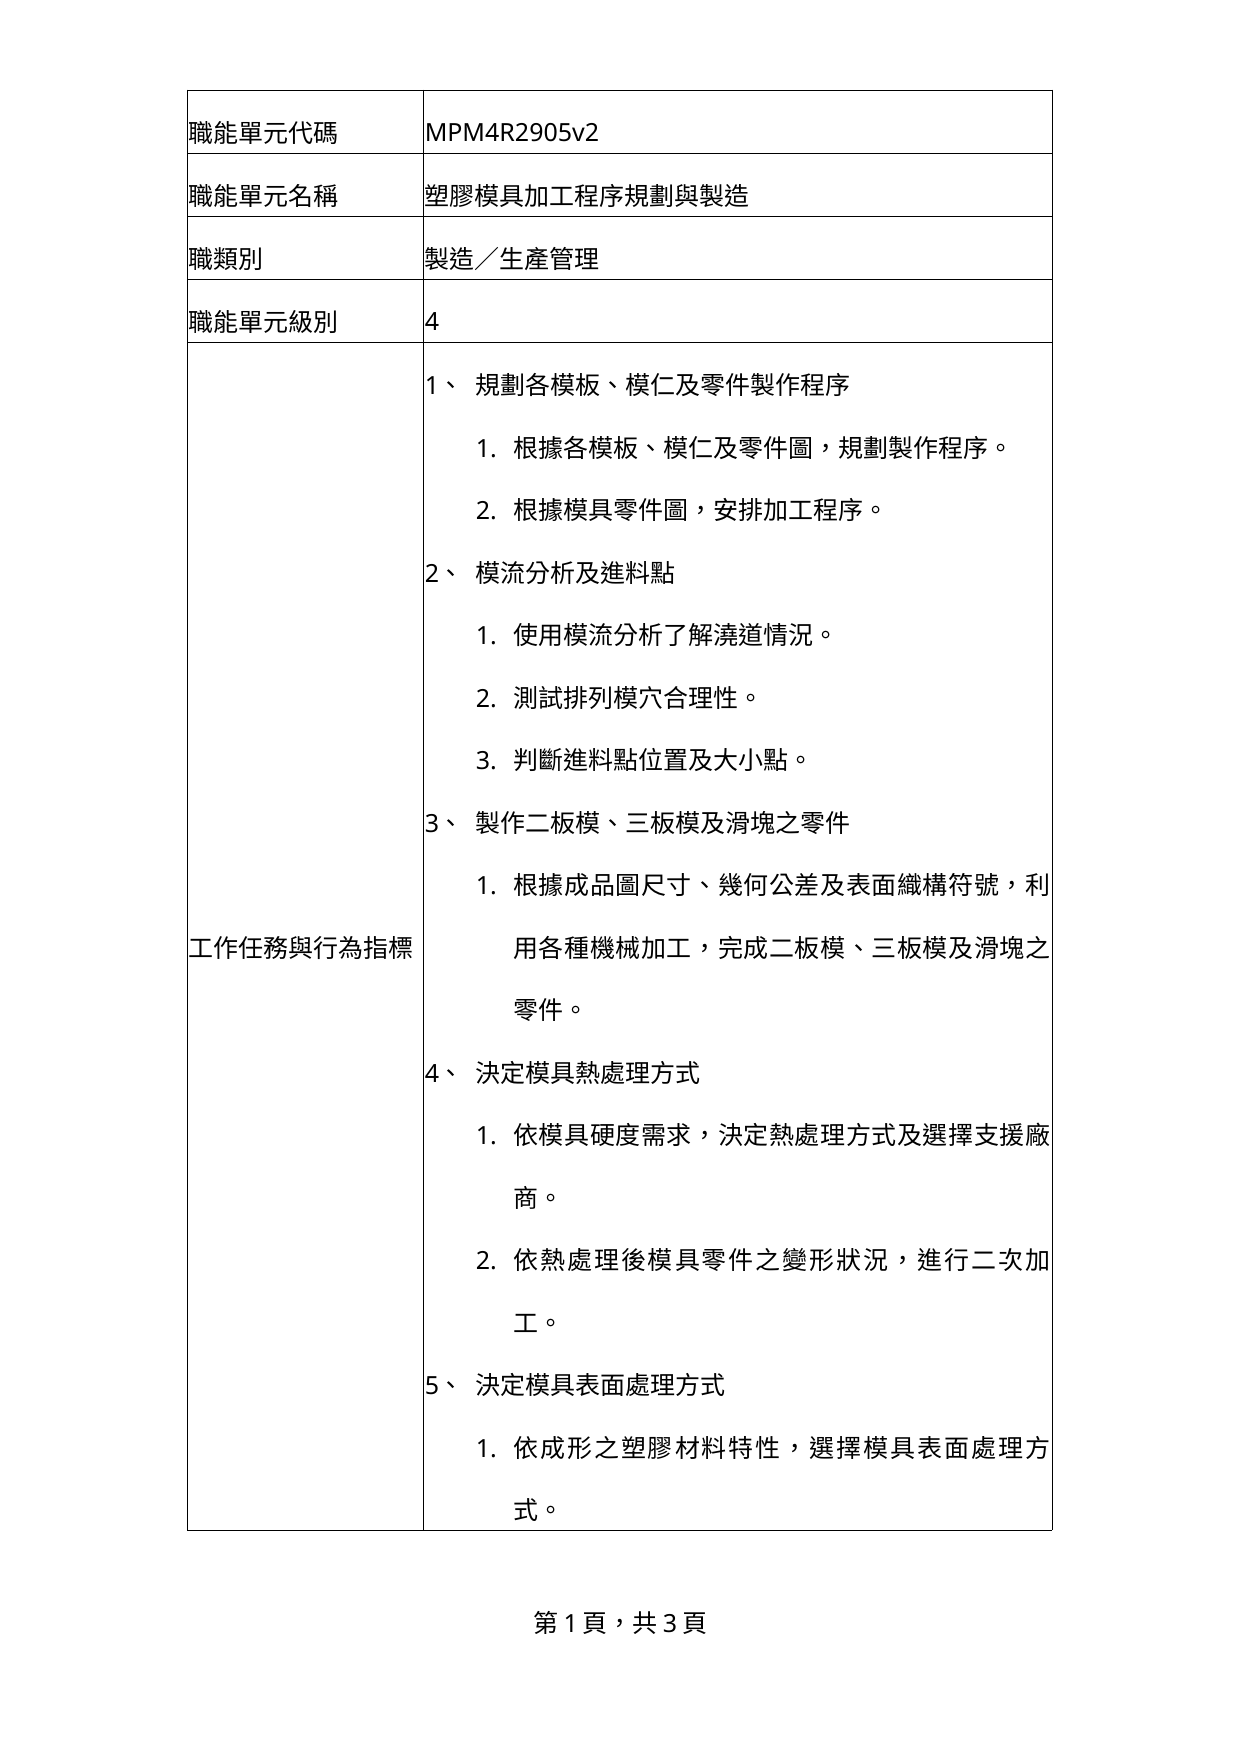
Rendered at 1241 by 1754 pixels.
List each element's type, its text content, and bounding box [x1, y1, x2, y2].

table_cell 規劃各模板、模仁及零件製作程序 根據各模板、模仁及零件圖，規劃製作程序。 根據模具零件圖，安排加工程序。 模流分析及進料點 使用模流分析了解澆道情況。 測試排列模穴合理性。 判斷進料點位置及大小點。 製作二板模、三板模及滑塊之零件 根據成品圖尺寸、幾何公差及表面織構符號，利用各種機械加工，完成二板模、三板模及滑塊之零件。 決定模具熱處理方式 依模具硬度需求，決定熱處理方式及選擇支援廠商。 依熱處理後模具零件之變形狀況，進行二次加工。 決定模具表面處理方式 依成形之塑膠材料特性，選擇模具表面處理方式。 [424, 343, 1052, 1529]
table_header 職能單元代碼 [188, 91, 423, 152]
table_cell 製造／生產管理 [424, 217, 1052, 278]
table_header MPM4R2905v2 [424, 91, 1052, 152]
table_cell 職能單元級別 [188, 280, 423, 342]
table_cell 工作任務與行為指標 [188, 343, 423, 1529]
table_cell 4 [424, 280, 1052, 342]
table_cell 職類別 [188, 217, 423, 278]
table_cell 職能單元名稱 [188, 154, 423, 216]
table_cell 塑膠模具加工程序規劃與製造 [424, 154, 1052, 216]
